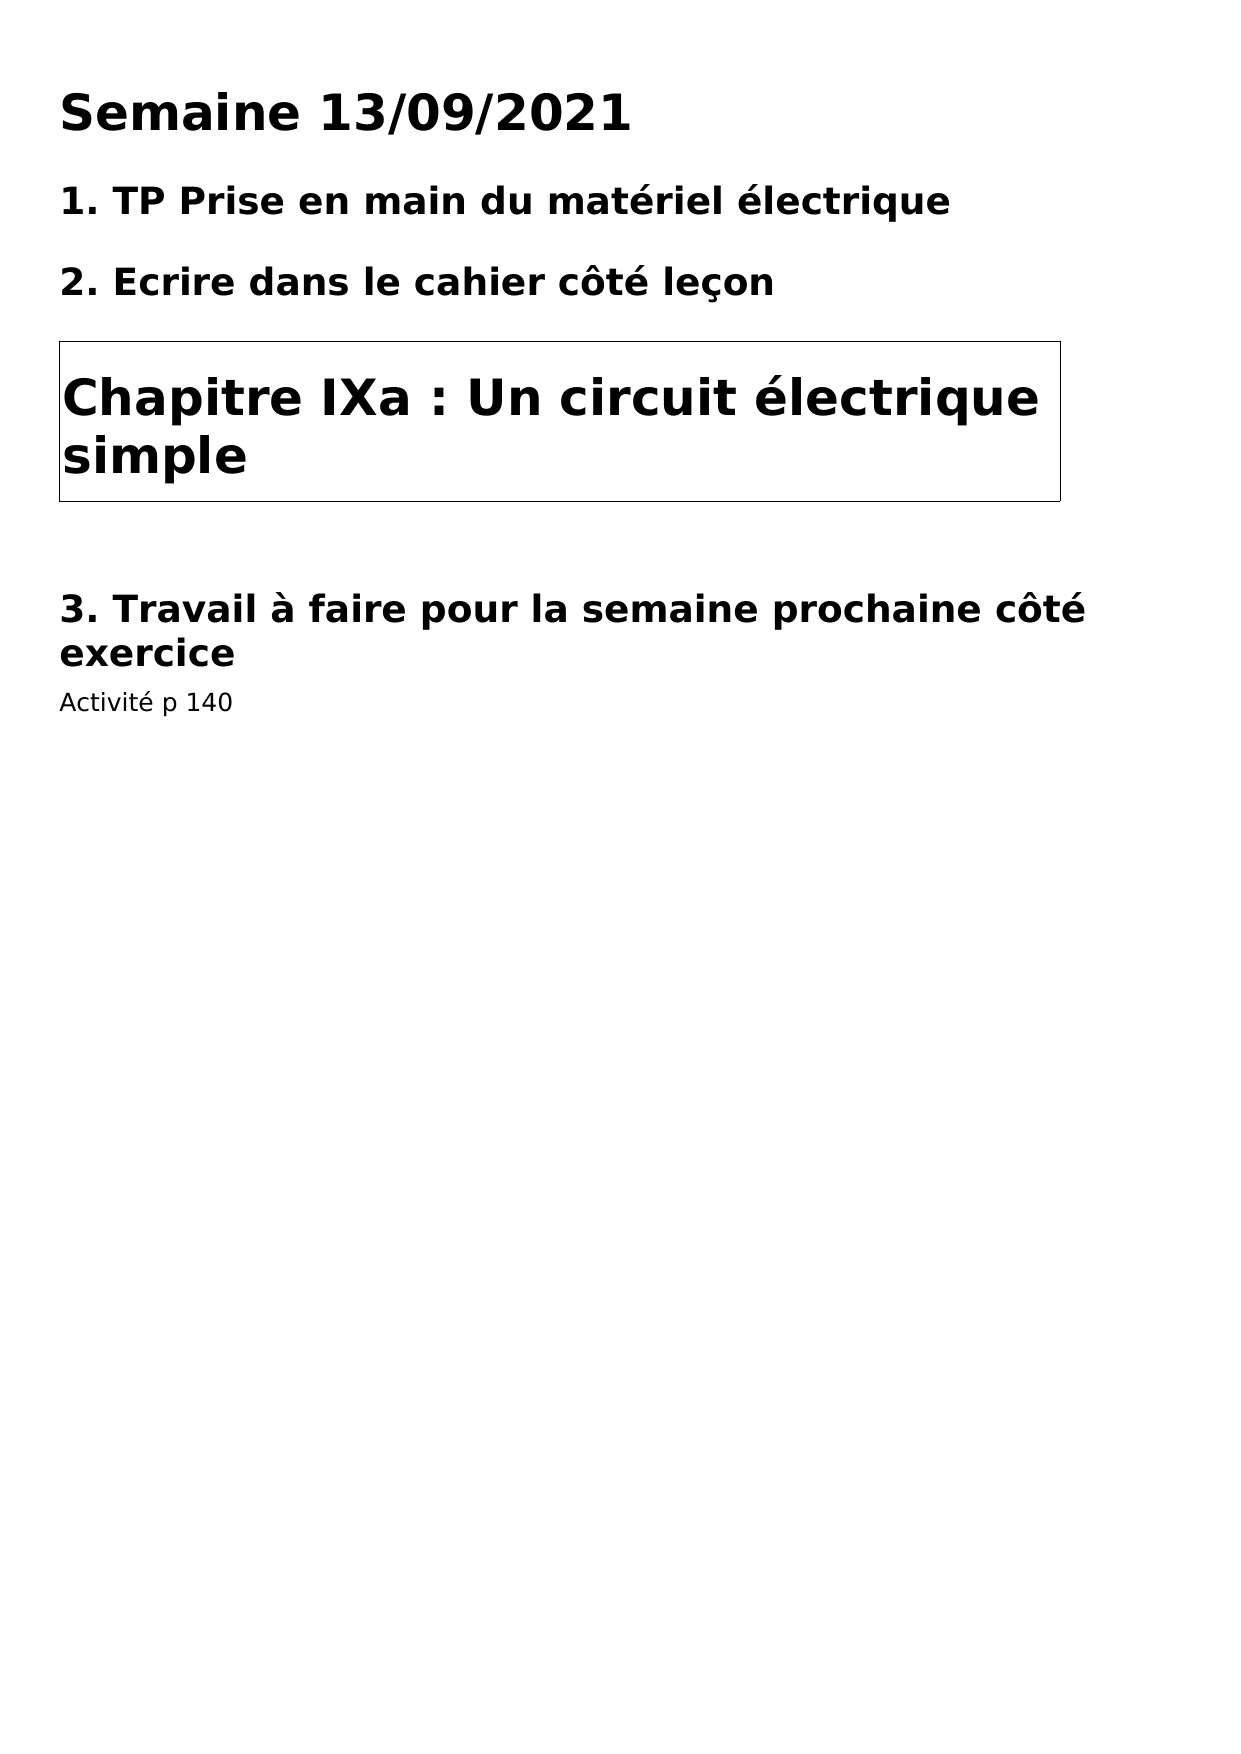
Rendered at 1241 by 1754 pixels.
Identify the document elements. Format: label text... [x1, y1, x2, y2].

subtitle 2. Ecrire dans le cahier côté leçon [59, 261, 1181, 304]
subtitle Semaine 13/09/2021 [59, 84, 1181, 142]
table_header Chapitre IXa : Un circuit électrique simple [60, 342, 1060, 501]
text Activité p 140 [59, 688, 1181, 717]
subtitle 3. Travail à faire pour la semaine prochaine côté exercice [59, 588, 1181, 675]
subtitle 1. TP Prise en main du matériel électrique [59, 180, 1181, 223]
